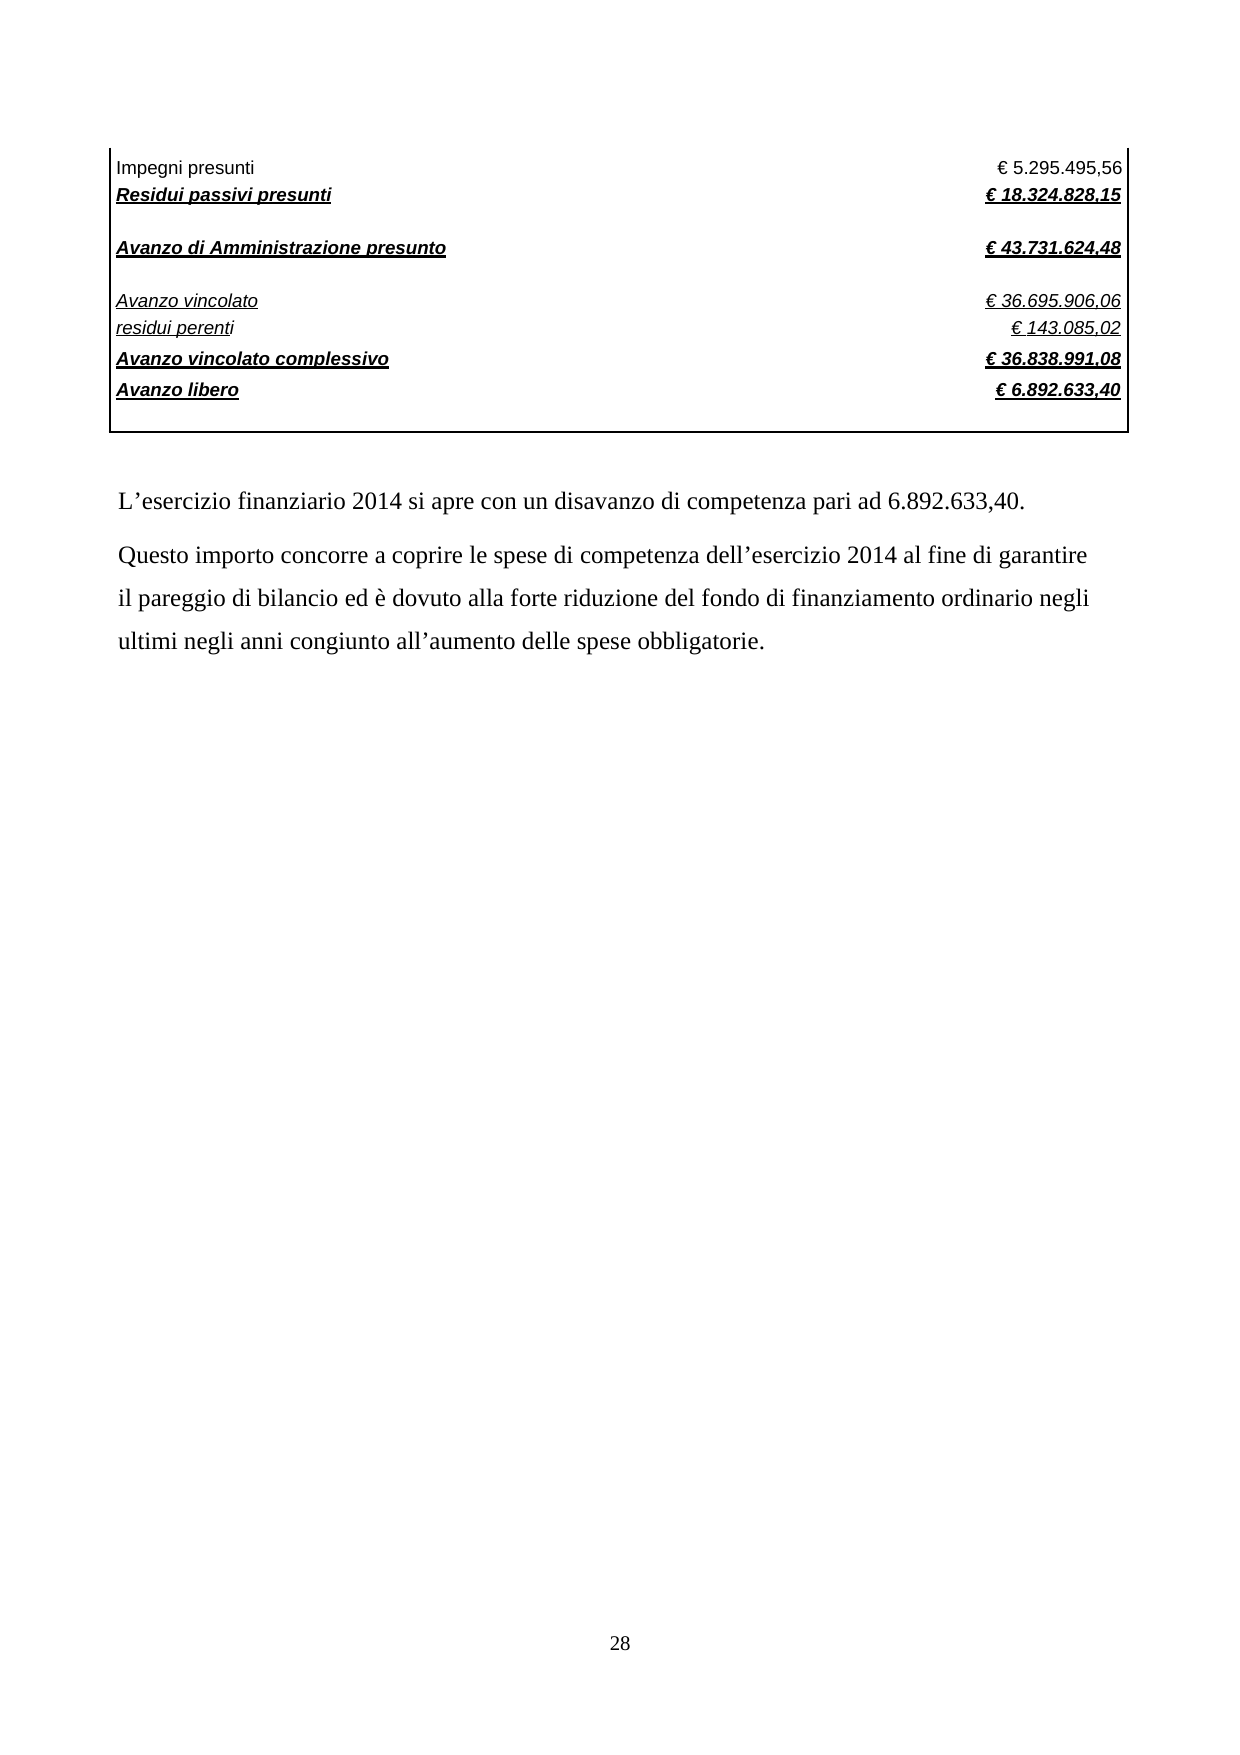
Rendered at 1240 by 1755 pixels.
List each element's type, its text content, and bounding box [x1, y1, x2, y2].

table_cell Residui passivi presunti [111, 182, 716, 222]
table_cell € 43.731.624,48 [716, 222, 1127, 275]
text L’esercizio finanziario 2014 si apre con un disavanzo di competenza pari ad 6.892.633,40. [118, 486, 1142, 514]
table_cell € 143.085,02 [716, 315, 1127, 344]
table_cell Avanzo vincolato complessivo [111, 344, 716, 375]
table_cell € 6.892.633,40 [716, 375, 1127, 431]
table_cell € 36.838.991,08 [716, 344, 1127, 375]
table_header € 5.295.495,56 [716, 148, 1127, 182]
table_cell € 18.324.828,15 [716, 182, 1127, 222]
table_cell residui perenti [111, 315, 716, 344]
table_cell Avanzo libero [111, 375, 716, 431]
table_cell Avanzo di Amministrazione presunto [111, 222, 716, 275]
table_header Impegni presunti [111, 148, 716, 182]
table_cell € 36.695.906,06 [716, 275, 1127, 315]
table_cell Avanzo vincolato [111, 275, 716, 315]
text Questo importo concorre a coprire le spese di competenza dell’esercizio 2014 al fine di garantire il pareggio di bilancio ed è dovuto alla forte riduzione del fondo di finanziamento ordinario negli ultimi negli anni congiunto all’aumento delle spese obbligatorie. [118, 540, 1106, 655]
